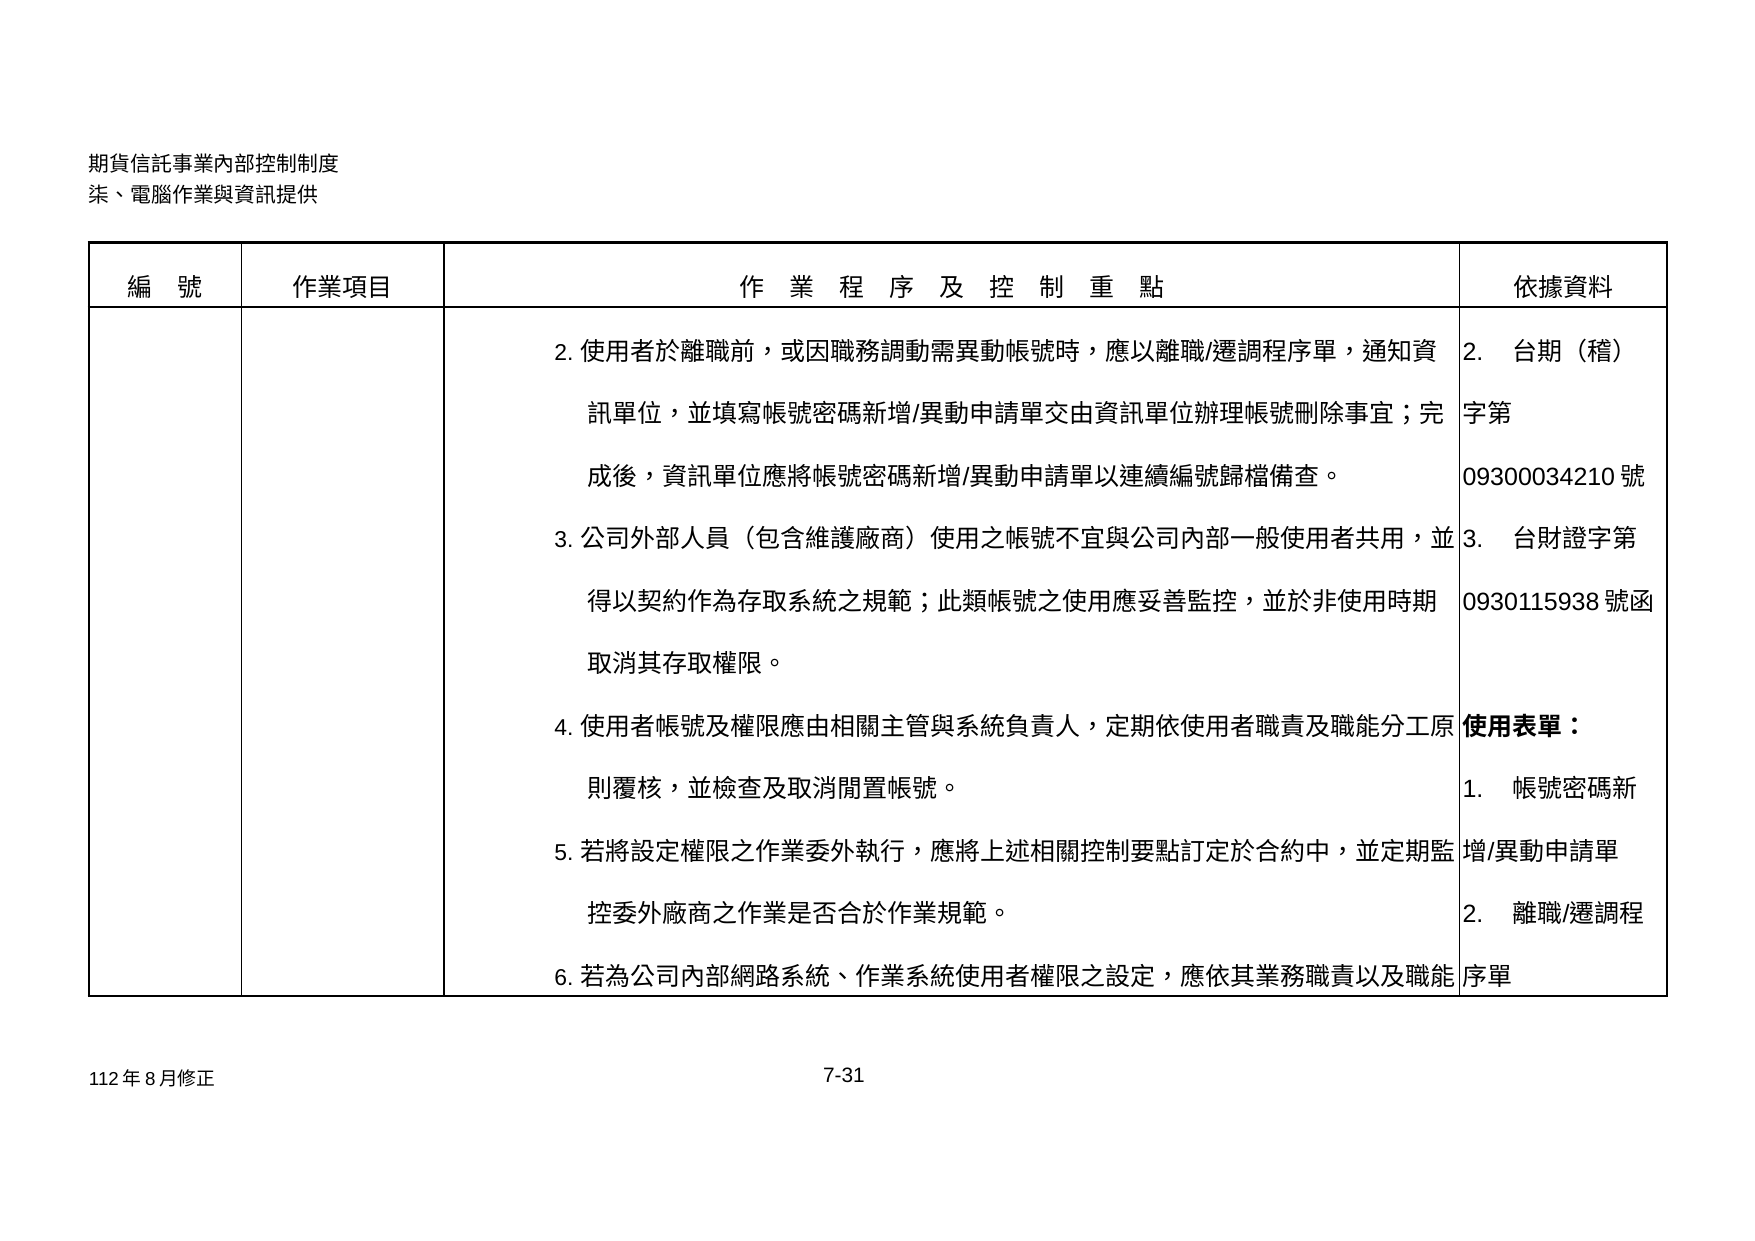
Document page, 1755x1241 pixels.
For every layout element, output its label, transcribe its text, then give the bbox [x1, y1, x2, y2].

table_cell [90, 308, 241, 995]
table_cell 作業程序： 程式及資料之存取控制作業（含作業及應用系統） 使用者帳號新增或權限異動，申請人員應以帳號密碼新增/異動申請單提出申請，經申請單位主管同意後，轉交資訊單位主管審核，指派相關資訊人員進行新增帳號密碼作業；完成後，應與申請人驗收確認後並將帳號密碼新增/異動申請單歸檔備查。 使用者於離職前，或因職務調動需異動帳號時，應以離職/遷調程序單，通知資訊單位，並填寫帳號密碼新增/異動申請單交由資訊單位辦理帳號刪除事宜；完成後，資訊單位應將帳號密碼新增/異動申請單以連續編號歸檔備查。 公司外部人員（包含維護廠商）使用之帳號不宜與公司內部一般使用者共用，並得以契約作為存取系統之規範；此類帳號之使用應妥善監控，並於非使用時期取消其存取權限。 使用者帳號及權限應由相關主管與系統負責人，定期依使用者職責及職能分工原則覆核，並檢查及取消閒置帳號。 若將設定權限之作業委外執行，應將上述相關控制要點訂定於合約中，並定期監控委外廠商之作業是否合於作業規範。 若為公司內部網路系統、作業系統使用者權限之設定，應依其業務職責以及職能分工原則設定權限，每位系統使用者皆應擁有個別之使用者帳號，並使用密碼設定，以確保資料存取之安全。 使用者帳號、密碼原則（包含錯誤登入次數、密碼最短長度、複雜性以及變更週期等），應依各系統之用途與功能加以設定。 若為一般業務應用系統使用者權限之設定，應依其業務職責以及職能分工原則設定權限，並於新增/異動時，取得應用系統負責人核准，每位系統使用者皆應擁有個別之使用者帳號，並使用密碼設定，以確保資料存取之安全。 主機資源控制作業 重要之系統公用程式、工具及指令應依其使用者職權限制其存取權限，僅系統管理者帳號具執行權限，係由系統管理人員持用並於負責人員調、離職時列入移交項目。 一般應用系統之使用者除執行應用系統外，應無存取系統主機公用程式、工具及指令權限。 系統開發及程式撰寫人員對於上線系統之程式與資料檔案應無存取權限。 系統主機應設置「電腦工作日誌」，供系統操作員記載系統作業之情況，並定期由主管覆核。 電腦主機之作業系統、應用系統及資料庫管理系統中應設置稽核日誌，以記錄任何可能危害系統安全事件。 使用者利用網路與外界單位進行電子資料之傳輸，應釐清相關人員責任，由資訊單位人員協助訂定正式協定，並針對機密性及敏感性資料設置保護措施；此外，資料傳輸前，需經資料所有之單位主管及資訊單位主管核准。 主機若為委外保管或維護，應將上述相關控制要點訂定於合約中，並定期監控委外廠商之作業是否合於作業規範。 密碼及權限管控作業 對於公司之重要系統，應建立適當之密碼控管原則，包含錯誤登入次數、密碼最短長度、複雜性以及變更週期等。 使用者第一次使用系統時，應立即更新初始密碼後方可繼續作業。 密碼應以亂碼方式儲存，使用者因忘記密碼無法登入系統時，應採取嚴格確認其身分及核發程序後，方可開放其使用系統。 置於危險場所或登入系統風險等級極高之終端機，於閒置時應於一定時間後自動關機或登出，避免未經授權之存取。 宜使用優質密碼設定（長度超過六個字元，且具有文數字及符號），並加強宣導定期更新使用者密碼以不超過三個月為宜。 檢查公司現有之網站、伺服器、網路芳鄰、路由器、交換器、作業系統及資料庫等軟硬體設備應設定使用密碼，且避免使用預設（如administrator、root 、sa）或簡易（如1234）之帳號密碼及未設管理者存取權限。 控制重點： 程式及資料之存取控制作業（含作業及應用系統） 使用者權限之設定，應依其業務職責以及職能分工原則設定權限，每位系統使用者皆應擁有個別之使用者帳號，並使用密碼設定，以確保程式及資料存取之安全。 授權使用者存取系統資源前，須依系統別填寫帳號密碼新增/異動申請單，經由申請單位主管核准後始予開放。 主機資源控制作業 機房系統作業之執行應由專人負責，於事前經系統負責人核准並由主管覆核。 置於危險場所或登入系統風險等級極高之終端機，於閒置時應於一定時間後自動關機或登出，避免未經授權之存取。 重要之系統公用程式、工具及指令應依其使用者職權限制其存取權限，僅系統管理者帳號具執行權限，係由系統管理人員持用並於負責人員調、離職時列入移交項目。 一般應用系統之使用者除執行應用系統外，應無存取系統主機公用程式、工具及指令權限。 系統開發及程式撰寫人員對於上線系統之程式與資料檔案應無存取權限。 系統主機應設置電腦工作日誌，供系統操作員記載系統作業之情狀，並定期由主管覆核。 電腦主機之作業系統、應用系統及資料庫管理系統中應設置稽核日誌，以記錄任何可能危害系統安全事件。 公司外部人員（包含維護廠商）之帳號應妥善監控，並於非使用時期取消其存取權限。 密碼及權限管控作業 對於公司之重要系統，應建立適當之密碼控管原則，包含錯誤登入次數、密碼最短長度、複雜性以及變更週期等。 使用者第一次使用系統時，應立即更新初始密碼後方可繼續作業。 密碼應以亂碼方式儲存，對因忘記密碼而無法登入系統之使用者重新申請核發密碼時，應採取嚴格確認其身分及核發程序後，方可開放其使用系統。 使用者於離職前，或因職務調動需異動帳號時，應以帳號密碼新增/異動申請單通知資訊組人員辦理帳號刪除事宜，並將該帳號密碼新增/異動申請單編號歸檔備查。 使用者帳號及權限應由相關主管與系統負責人，定期依使用者職責及職能分工原則覆核，並檢查及取消閒置帳號。 [445, 308, 1459, 995]
table_header 編 號 [90, 244, 241, 306]
table_header 作 業 程 序 及 控 制 重 點 [445, 244, 1459, 306]
table_cell 法令規章： 證券暨期貨市場各服務事業建立內部控制制度處理準則 第10條 台期（稽）字第09300034210號 台財證字第0930115938號函 使用表單： 帳號密碼新增/異動申請單 離職/遷調程序單 電腦工作日誌 資訊委外合約 稽核日誌 委外合約 [1460, 308, 1666, 995]
table_cell [242, 308, 443, 995]
table_header 依據資料 [1460, 244, 1666, 306]
table_header 作業項目 [242, 244, 443, 306]
